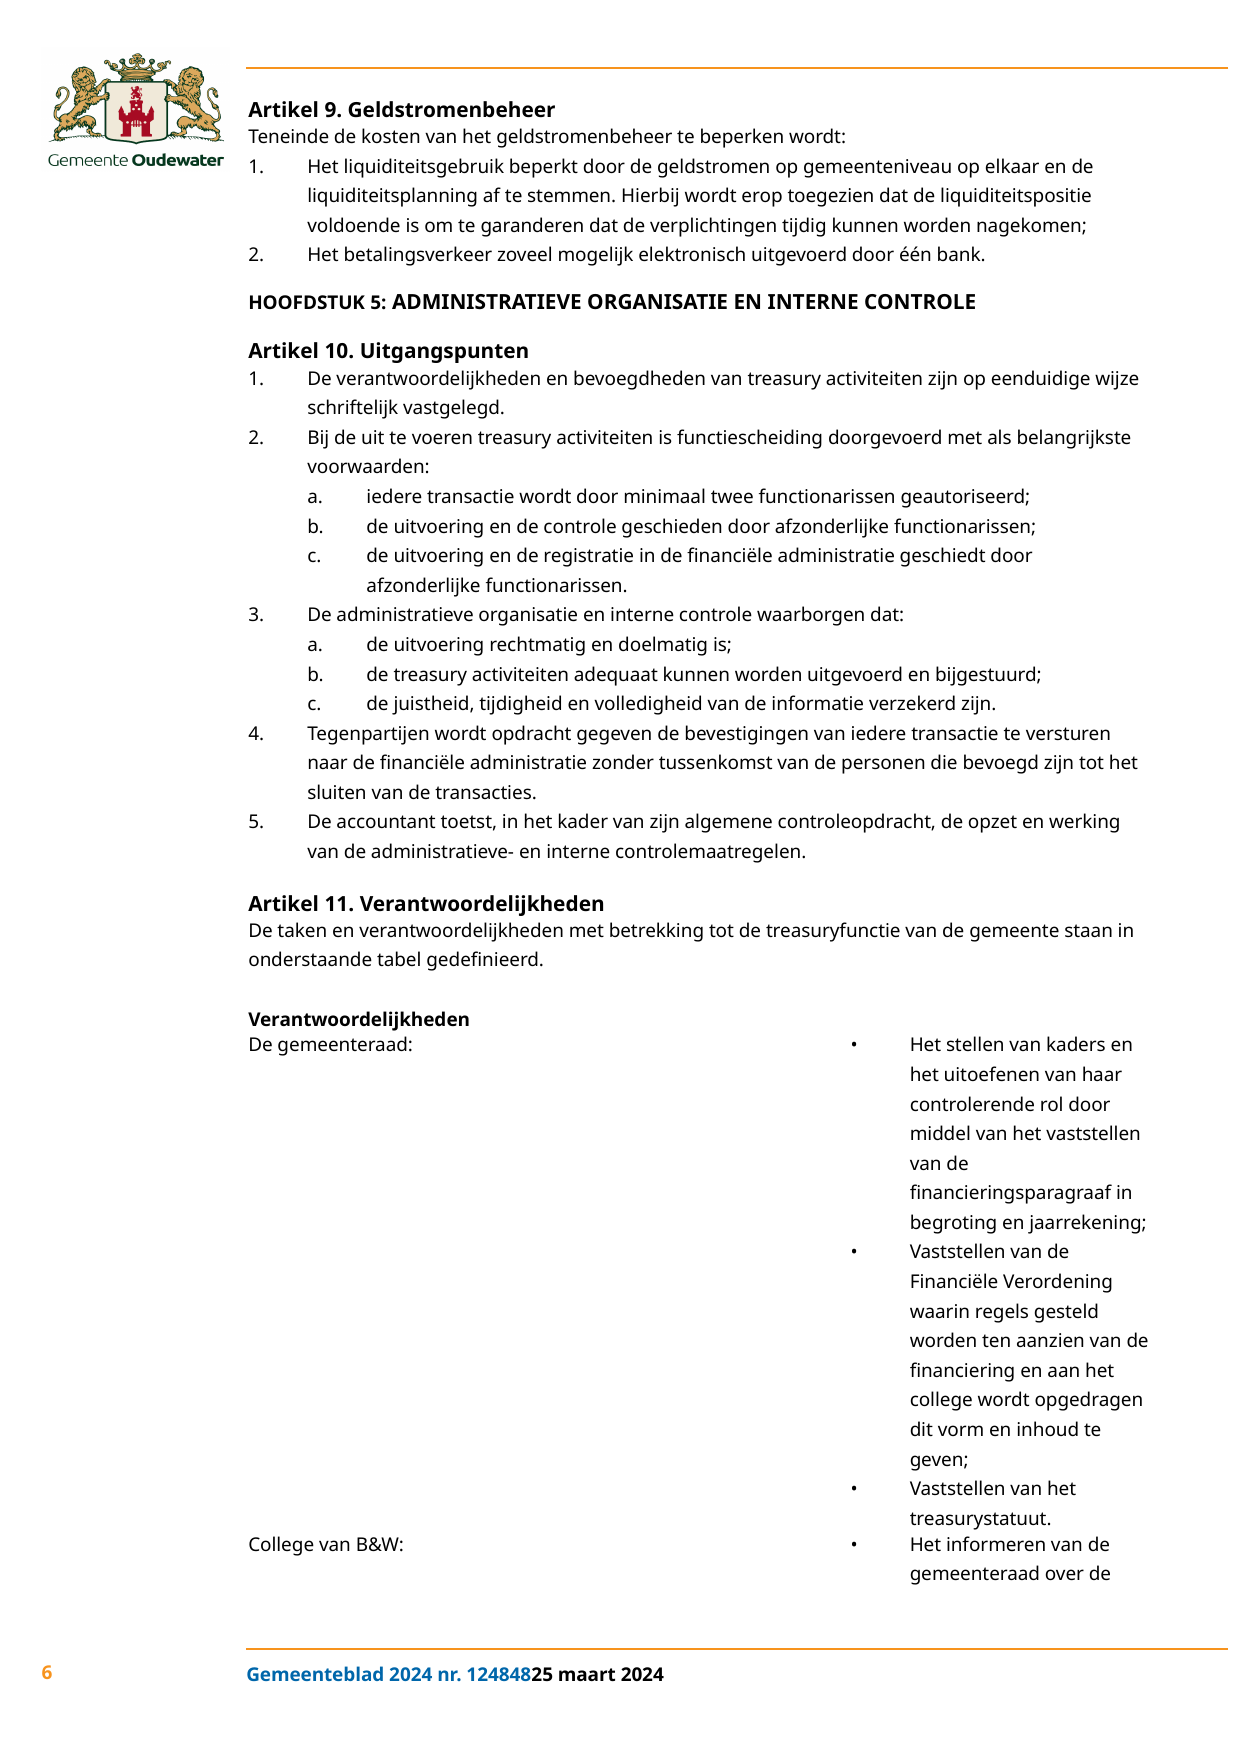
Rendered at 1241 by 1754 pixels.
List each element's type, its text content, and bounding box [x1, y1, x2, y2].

list de uitvoering rechtmatig en doelmatig is; [307, 631, 1152, 657]
list Tegenpartijen wordt opdracht gegeven de bevestigingen van iedere transactie te versturen naar de financiële administratie zonder tussenkomst van de personen die bevoegd zijn tot het sluiten van de transacties. [248, 720, 1152, 805]
list De accountant toetst, in het kader van zijn algemene controleopdracht, de opzet en werking van de administratieve- en interne controlemaatregelen. [248, 809, 1152, 864]
list De verantwoordelijkheden en bevoegdheden van treasury activiteiten zijn op eenduidige wijze schriftelijk vastgelegd. [248, 365, 1152, 420]
picture [41, 47, 231, 172]
table_cell College van B&W: [248, 1531, 850, 1586]
list Het liquiditeitsgebruik beperkt door de geldstromen op gemeenteniveau op elkaar en de liquiditeitsplanning af te stemmen. Hierbij wordt erop toegezien dat de liquiditeitspositie voldoende is om te garanderen dat de verplichtingen tijdig kunnen worden nagekomen; [248, 153, 1152, 238]
text Artikel 11. Verantwoordelijkheden [248, 889, 1152, 917]
table_cell De gemeenteraad: [248, 1032, 850, 1531]
list De administratieve organisatie en interne controle waarborgen dat: [248, 602, 1152, 627]
list iedere transactie wordt door minimaal twee functionarissen geautoriseerd; [307, 483, 1152, 509]
text Teneinde de kosten van het geldstromenbeheer te beperken wordt: [248, 123, 1152, 149]
text Artikel 10. Uitgangspunten [248, 336, 1152, 365]
table_header Verantwoordelijkheden [248, 1006, 1152, 1032]
list Het betalingsverkeer zoveel mogelijk elektronisch uitgevoerd door één bank. [248, 242, 1152, 267]
list Bij de uit te voeren treasury activiteiten is functiescheiding doorgevoerd met als belangrijkste voorwaarden: [248, 424, 1152, 479]
table_cell Het stellen van kaders en het uitoefenen van haar controlerende rol door middel van het vaststellen van de financieringsparagraaf in begroting en jaarrekening; Vaststellen van de Financiële Verordening waarin regels gesteld worden ten aanzien van de financiering en aan het college wordt opgedragen dit vorm en inhoud te geven; Vaststellen van het treasurystatuut. [850, 1032, 1152, 1531]
table_cell Het informeren van de gemeenteraad over de [850, 1531, 1152, 1586]
list de treasury activiteiten adequaat kunnen worden uitgevoerd en bijgestuurd; [307, 661, 1152, 686]
text HOOFDSTUK 5: ADMINISTRATIEVE ORGANISATIE EN INTERNE CONTROLE [248, 287, 1152, 316]
text De taken en verantwoordelijkheden met betrekking tot de treasuryfunctie van de gemeente staan in onderstaande tabel gedefinieerd. [248, 917, 1152, 972]
list de uitvoering en de registratie in de financiële administratie geschiedt door afzonderlijke functionarissen. [307, 542, 1152, 598]
list de uitvoering en de controle geschieden door afzonderlijke functionarissen; [307, 513, 1152, 538]
list de juistheid, tijdigheid en volledigheid van de informatie verzekerd zijn. [307, 690, 1152, 716]
text Artikel 9. Geldstromenbeheer [248, 95, 1152, 123]
